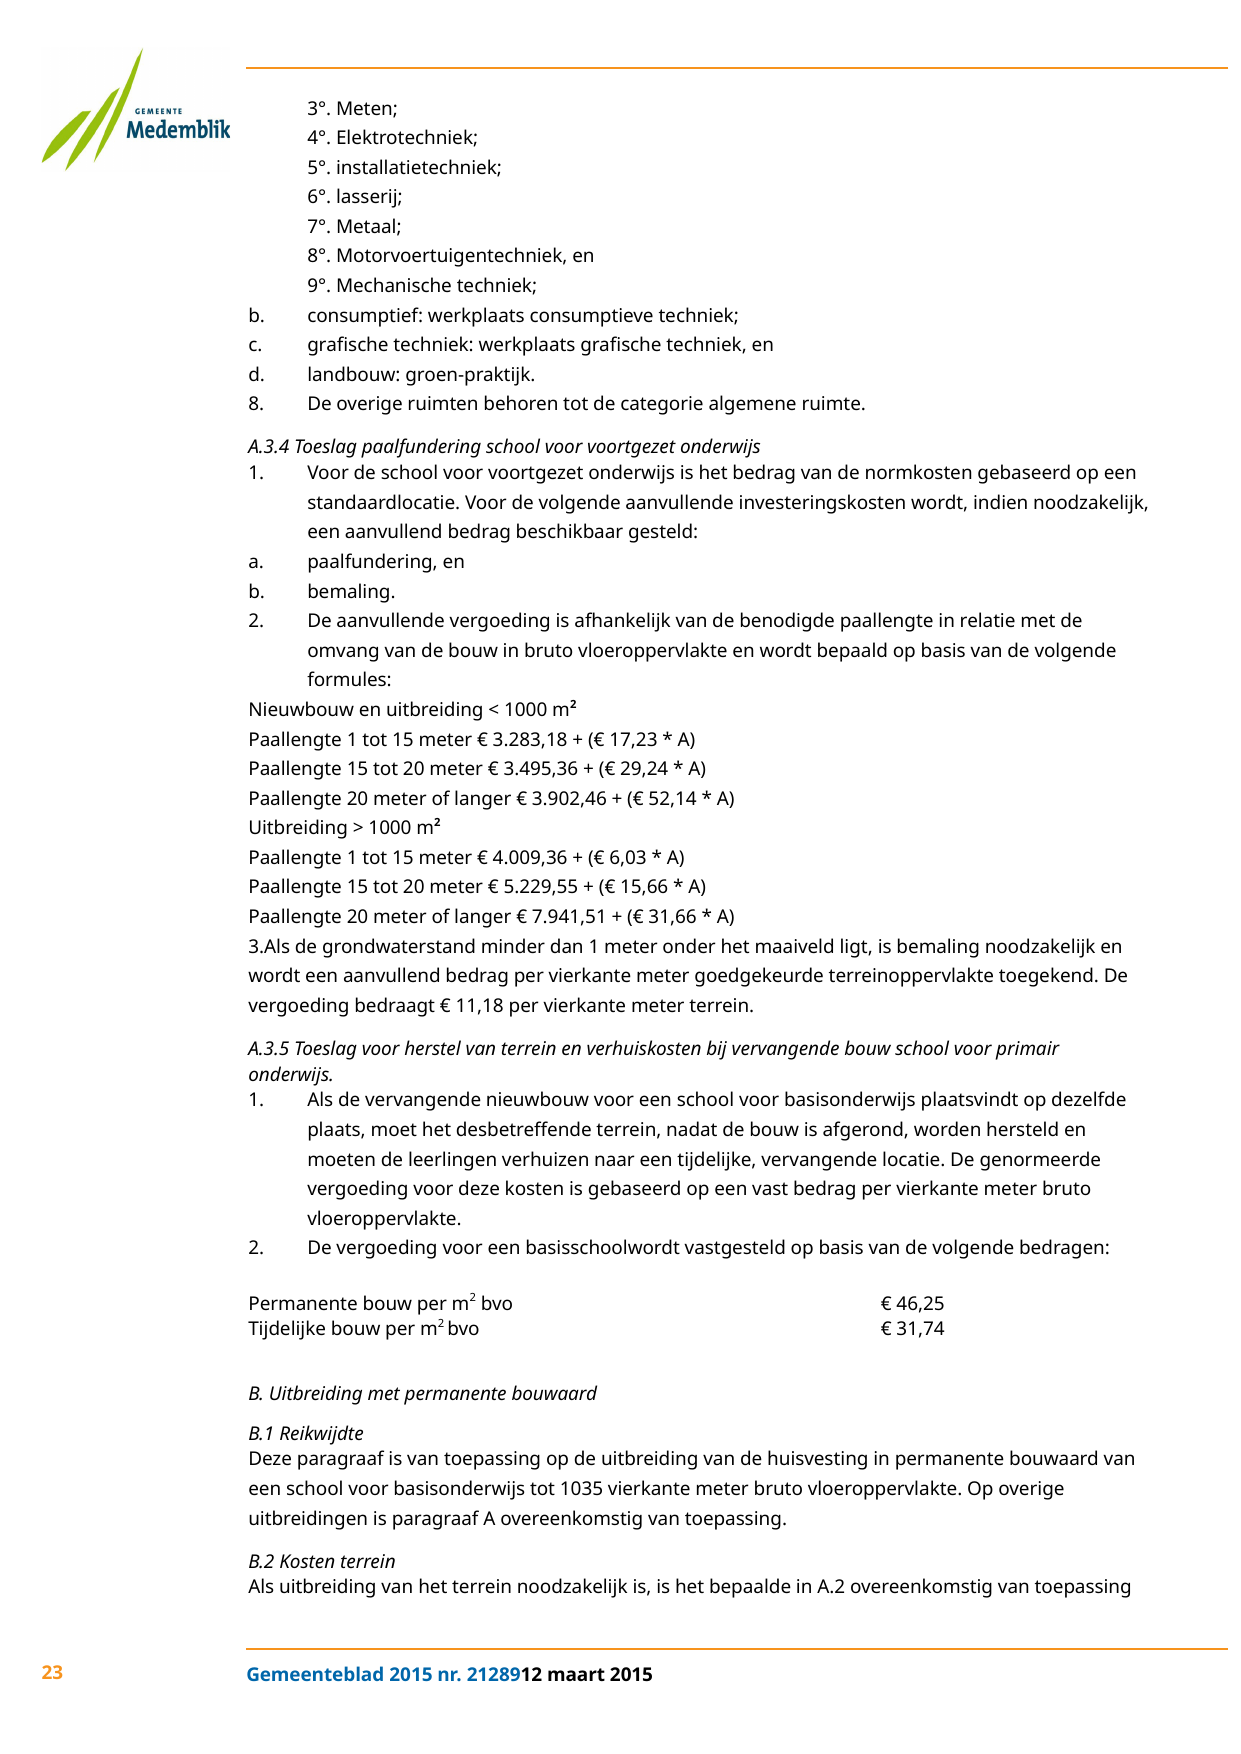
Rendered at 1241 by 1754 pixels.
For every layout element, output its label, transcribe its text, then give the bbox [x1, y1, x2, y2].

text Paallengte 15 tot 20 meter € 3.495,36 + (€ 29,24 * A) [248, 755, 1152, 781]
text Deze paragraaf is van toepassing op de uitbreiding van de huisvesting in permanente bouwaard van een school voor basisonderwijs tot 1035 vierkante meter bruto vloeroppervlakte. Op overige uitbreidingen is paragraaf A overeenkomstig van toepassing. [248, 1446, 1152, 1530]
text A.3.4 Toeslag paalfundering school voor voortgezet onderwijs [248, 434, 1152, 459]
text Nieuwbouw en uitbreiding < 1000 m2 [248, 696, 1152, 722]
list bemaling. [248, 578, 1152, 603]
table_header Permanente bouw per m2 bvo [248, 1290, 881, 1316]
list 7°. Metaal; [248, 213, 1152, 239]
list De overige ruimten behoren tot de categorie algemene ruimte. [248, 391, 1152, 416]
list landbouw: groen-praktijk. [248, 361, 1152, 387]
text Paallengte 20 meter of langer € 3.902,46 + (€ 52,14 * A) [248, 785, 1152, 811]
text B.1 Reikwijdte [248, 1420, 1152, 1446]
text B. Uitbreiding met permanente bouwaard [248, 1381, 1152, 1406]
list consumptief: werkplaats consumptieve techniek; [248, 302, 1152, 328]
table_cell € 31,74 [881, 1316, 1152, 1341]
table_cell Tijdelijke bouw per m2 bvo [248, 1316, 881, 1341]
list 8°. Motorvoertuigentechniek, en [248, 243, 1152, 268]
list 5°. installatietechniek; [248, 154, 1152, 180]
list De vergoeding voor een basisschoolwordt vastgesteld op basis van de volgende bedragen: [248, 1234, 1152, 1260]
text Paallengte 1 tot 15 meter € 3.283,18 + (€ 17,23 * A) [248, 726, 1152, 751]
text Paallengte 20 meter of langer € 7.941,51 + (€ 31,66 * A) [248, 903, 1152, 929]
text 3.Als de grondwaterstand minder dan 1 meter onder het maaiveld ligt, is bemaling noodzakelijk en wordt een aanvullend bedrag per vierkante meter goedgekeurde terreinoppervlakte toegekend. De vergoeding bedraagt € 11,18 per vierkante meter terrein. [248, 933, 1152, 1018]
text A.3.5 Toeslag voor herstel van terrein en verhuiskosten bij vervangende bouw school voor primair onderwijs. [248, 1035, 1152, 1087]
list paalfundering, en [248, 548, 1152, 574]
list De aanvullende vergoeding is afhankelijk van de benodigde paallengte in relatie met de omvang van de bouw in bruto vloeroppervlakte en wordt bepaald op basis van de volgende formules: [248, 607, 1152, 692]
text Paallengte 1 tot 15 meter € 4.009,36 + (€ 6,03 * A) [248, 844, 1152, 870]
picture [41, 47, 231, 172]
list Als de vervangende nieuwbouw voor een school voor basisonderwijs plaatsvindt op dezelfde plaats, moet het desbetreffende terrein, nadat de bouw is afgerond, worden hersteld en moeten de leerlingen verhuizen naar een tijdelijke, vervangende locatie. De genormeerde vergoeding voor deze kosten is gebaseerd op een vast bedrag per vierkante meter bruto vloeroppervlakte. [248, 1087, 1152, 1231]
list Voor de school voor voortgezet onderwijs is het bedrag van de normkosten gebaseerd op een standaardlocatie. Voor de volgende aanvullende investeringskosten wordt, indien noodzakelijk, een aanvullend bedrag beschikbaar gesteld: [248, 459, 1152, 544]
table_header € 46,25 [881, 1290, 1152, 1316]
list 9°. Mechanische techniek; [248, 272, 1152, 298]
list 3°. Meten; [248, 95, 1152, 121]
list 6°. lasserij; [248, 183, 1152, 209]
text Als uitbreiding van het terrein noodzakelijk is, is het bepaalde in A.2 overeenkomstig van toepassing [248, 1573, 1152, 1599]
text B.2 Kosten terrein [248, 1548, 1152, 1573]
text Uitbreiding > 1000 m2 [248, 814, 1152, 840]
text Paallengte 15 tot 20 meter € 5.229,55 + (€ 15,66 * A) [248, 874, 1152, 899]
list 4°. Elektrotechniek; [248, 124, 1152, 150]
list grafische techniek: werkplaats grafische techniek, en [248, 331, 1152, 357]
